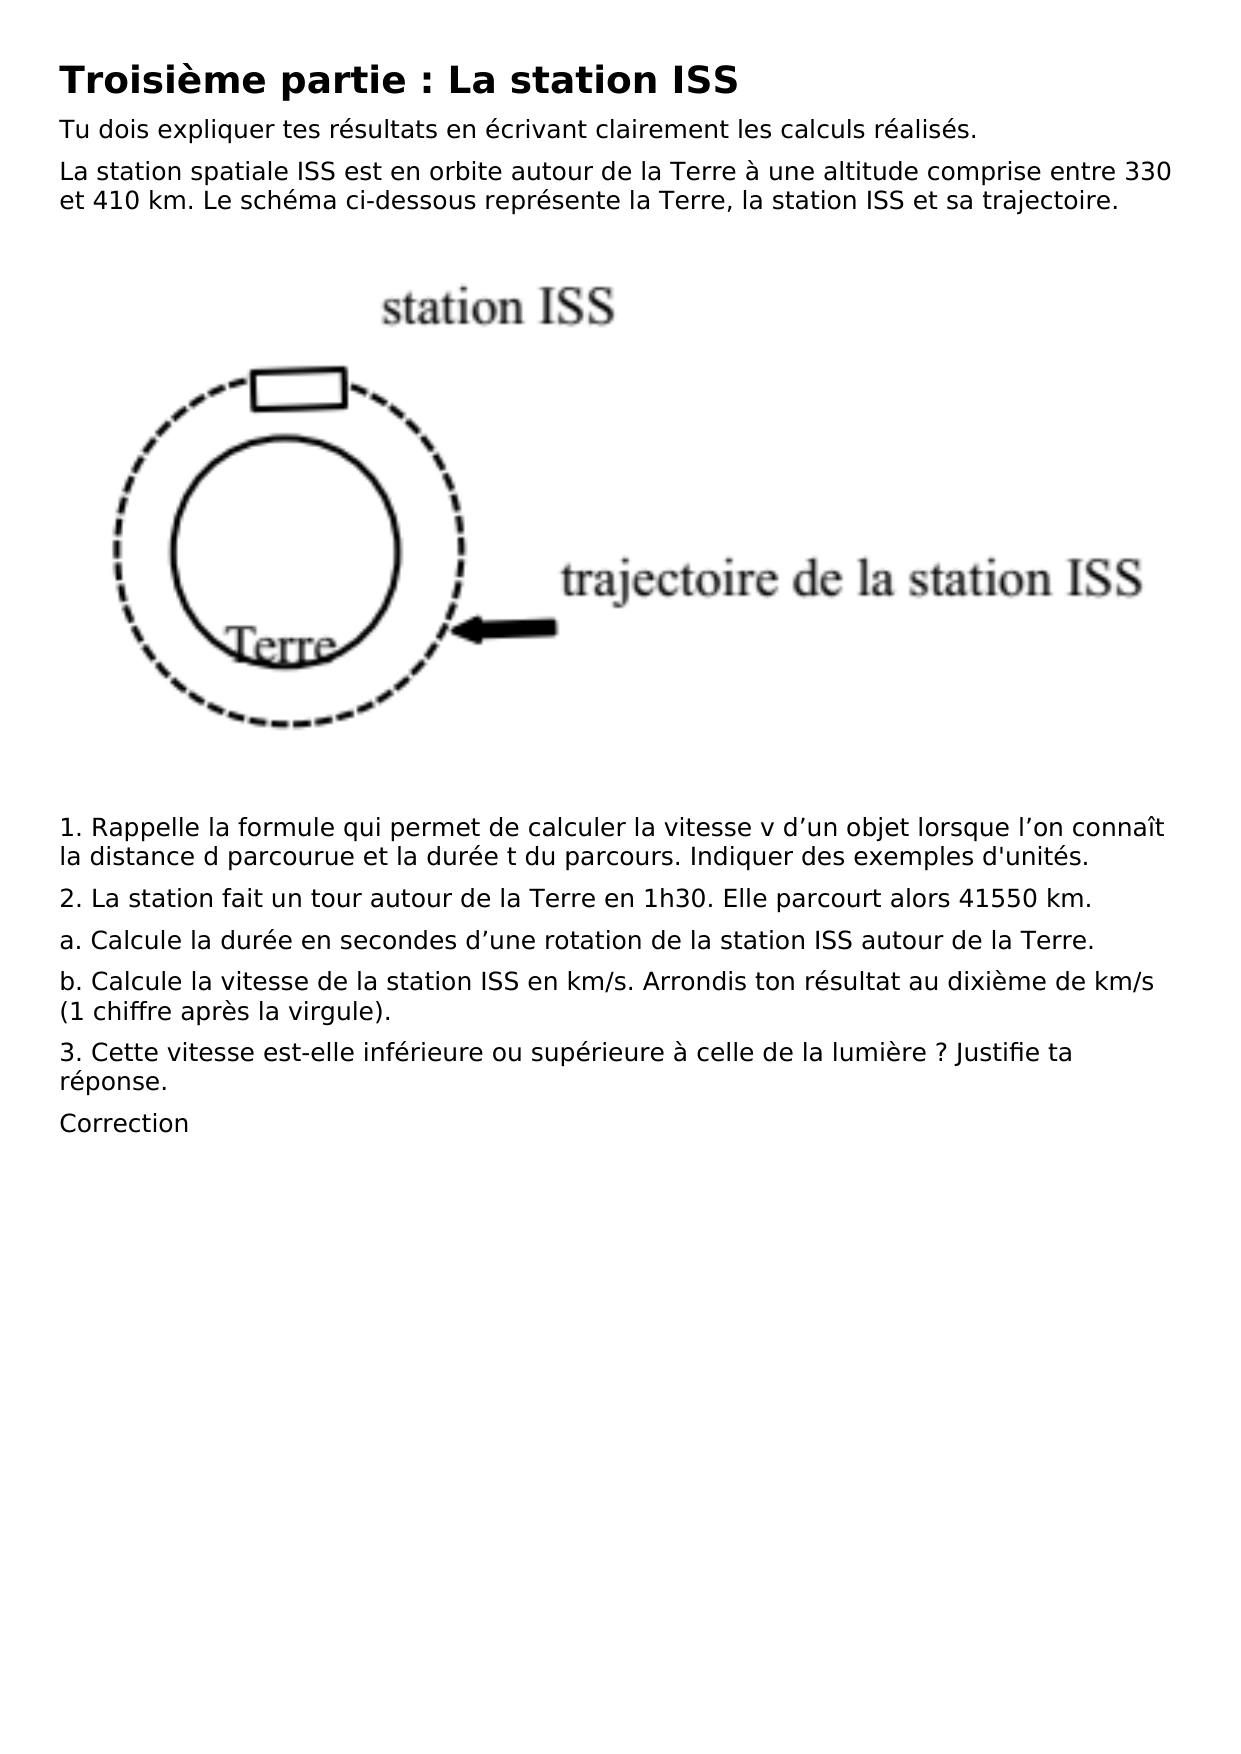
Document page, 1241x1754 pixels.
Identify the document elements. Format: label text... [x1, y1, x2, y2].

text La station spatiale ISS est en orbite autour de la Terre à une altitude comprise entre 330 et 410 km. Le schéma ci-dessous représente la Terre, la station ISS et sa trajectoire. [59, 157, 1181, 215]
text a. Calcule la durée en secondes d’une rotation de la station ISS autour de la Terre. [59, 926, 1181, 955]
text Correction [59, 1109, 1181, 1138]
picture [59, 227, 1182, 801]
text 2. La station fait un tour autour de la Terre en 1h30. Elle parcourt alors 41550 km. [59, 884, 1181, 913]
text Tu dois expliquer tes résultats en écrivant clairement les calculs réalisés. [59, 115, 1181, 144]
text 1. Rappelle la formule qui permet de calculer la vitesse v d’un objet lorsque l’on connaît la distance d parcourue et la durée t du parcours. Indiquer des exemples d'unités. [59, 813, 1181, 872]
subtitle Troisième partie : La station ISS [59, 59, 1181, 103]
text b. Calcule la vitesse de la station ISS en km/s. Arrondis ton résultat au dixième de km/s (1 chiffre après la virgule). [59, 968, 1181, 1026]
text 3. Cette vitesse est-elle inférieure ou supérieure à celle de la lumière ? Justifie ta réponse. [59, 1038, 1181, 1097]
